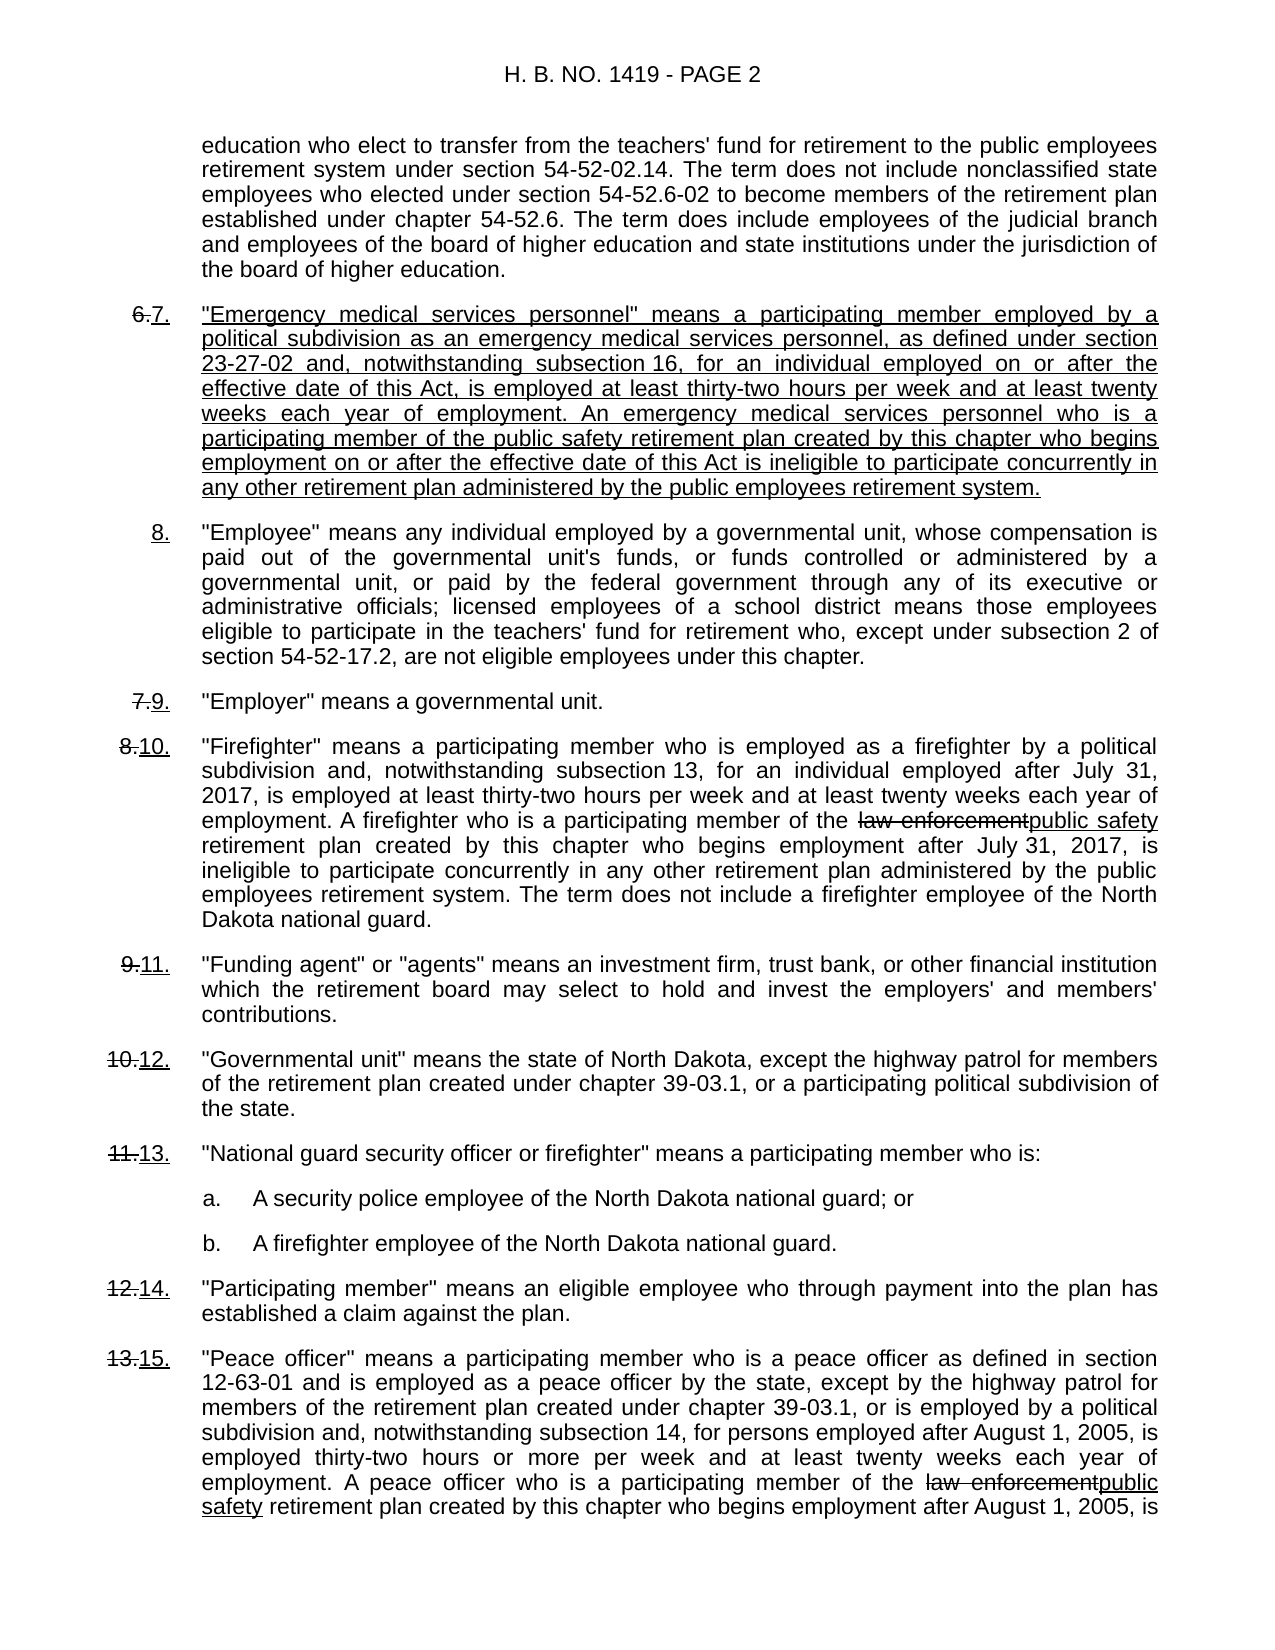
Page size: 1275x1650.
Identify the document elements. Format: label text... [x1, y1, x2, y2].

text 13.15. "Peace officer" means a participating member who is a peace officer as defined in section 12‑63‑01 and is employed as a peace officer by the state, except by the highway patrol for members of the retirement plan created under chapter 39‑03.1, or is employed by a political subdivision and, notwithstanding subsection 14, for persons employed after August 1, 2005, is employed thirty‑two hours or more per week and at least twenty weeks each year of employment. A peace officer who is a participating member of the law enforcementpublic safety retirement plan created by this chapter who begins employment after August 1, 2005, is [106, 1346, 1158, 1520]
text a. A security police employee of the North Dakota national guard; or [106, 1187, 1158, 1211]
text 11.13. "National guard security officer or firefighter" means a participating member who is: [106, 1142, 1158, 1167]
text education who elect to transfer from the teachers' fund for retirement to the public employees retirement system under section 54‑52‑02.14. The term does not include nonclassified state employees who elected under section 54‑52.6‑02 to become members of the retirement plan established under chapter 54‑52.6. The term does include employees of the judicial branch and employees of the board of higher education and state institutions under the jurisdiction of the board of higher education. [106, 133, 1158, 282]
text 7.9. "Employer" means a governmental unit. [106, 689, 1158, 714]
text 9.11. "Funding agent" or "agents" means an investment firm, trust bank, or other financial institution which the retirement board may select to hold and invest the employers' and members' contributions. [106, 953, 1158, 1027]
text b. A firefighter employee of the North Dakota national guard. [106, 1232, 1158, 1256]
text 12.14. "Participating member" means an eligible employee who through payment into the plan has established a claim against the plan. [106, 1276, 1158, 1326]
text 6.7. "Emergency medical services personnel" means a participating member employed by a political subdivision as an emergency medical services personnel, as defined under section 23‑27‑02 and, notwithstanding subsection 16, for an individual employed on or after the effective date of this Act, is employed at least thirty-two hours per week and at least twenty weeks each year of employment. An emergency medical services personnel who is a participating member of the public safety retirement plan created by this chapter who begins employment on or after the effective date of this Act is ineligible to participate concurrently in any other retirement plan administered by the public employees retirement system. [106, 302, 1158, 501]
text 8.10. "Firefighter" means a participating member who is employed as a firefighter by a political subdivision and, notwithstanding subsection 13, for an individual employed after July 31, 2017, is employed at least thirty‑two hours per week and at least twenty weeks each year of employment. A firefighter who is a participating member of the law enforcementpublic safety retirement plan created by this chapter who begins employment after July 31, 2017, is ineligible to participate concurrently in any other retirement plan administered by the public employees retirement system. The term does not include a firefighter employee of the North Dakota national guard. [106, 734, 1158, 933]
text 10.12. "Governmental unit" means the state of North Dakota, except the highway patrol for members of the retirement plan created under chapter 39‑03.1, or a participating political subdivision of the state. [106, 1047, 1158, 1122]
text 8. "Employee" means any individual employed by a governmental unit, whose compensation is paid out of the governmental unit's funds, or funds controlled or administered by a governmental unit, or paid by the federal government through any of its executive or administrative officials; licensed employees of a school district means those employees eligible to participate in the teachers' fund for retirement who, except under subsection 2 of section 54‑52‑17.2, are not eligible employees under this chapter. [106, 521, 1158, 669]
